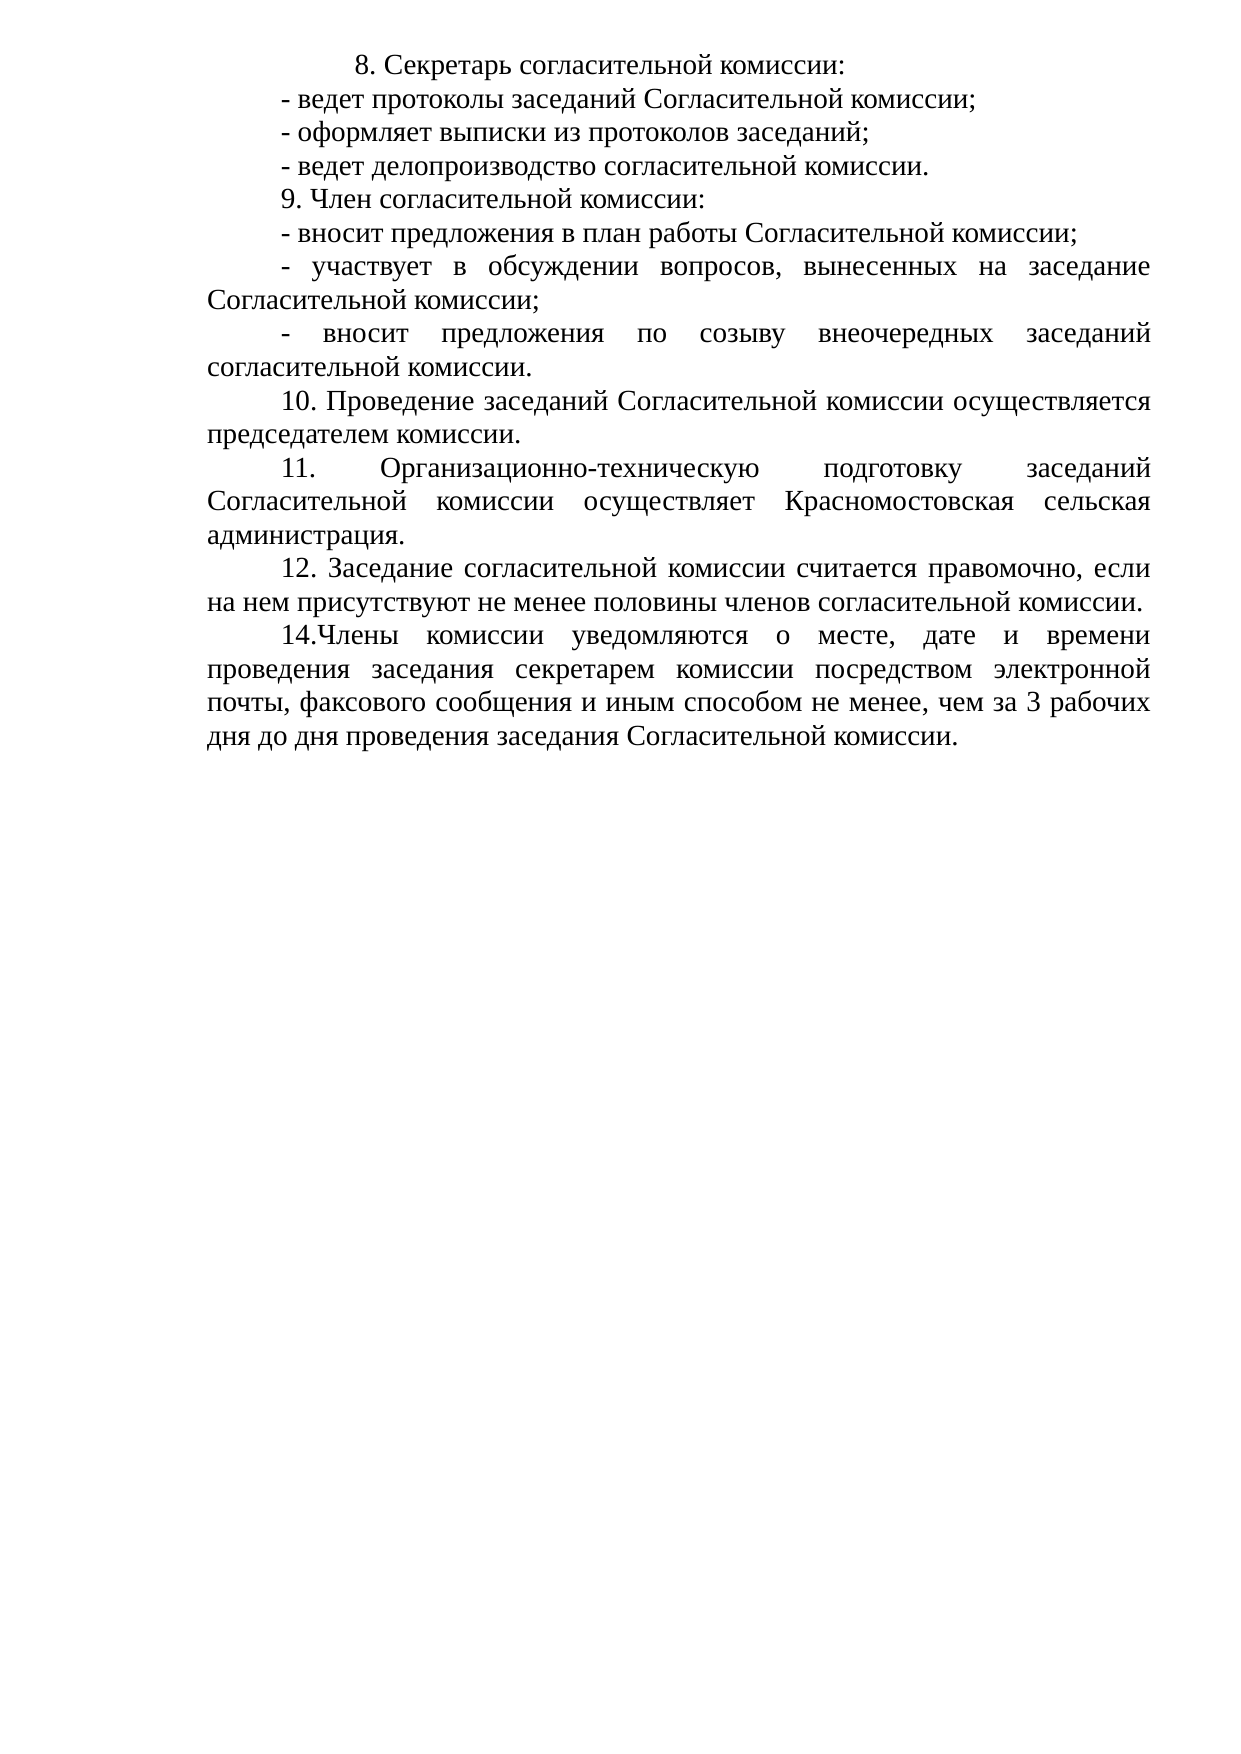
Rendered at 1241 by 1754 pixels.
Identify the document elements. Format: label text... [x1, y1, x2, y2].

text - ведет протоколы заседаний Согласительной комиссии; [207, 81, 1151, 114]
text 14.Члены комиссии уведомляются о месте, дате и времени проведения заседания секретарем комиссии посредством электронной почты, факсового сообщения и иным способом не менее, чем за 3 рабочих дня до дня проведения заседания Согласительной комиссии. [207, 617, 1151, 752]
text 9. Член согласительной комиссии: [207, 181, 1151, 215]
text 10. Проведение заседаний Согласительной комиссии осуществляется председателем комиссии. [207, 383, 1151, 450]
text - оформляет выписки из протоколов заседаний; [207, 114, 1151, 148]
text 8. Секретарь согласительной комиссии: [207, 47, 1151, 81]
text - вносит предложения в план работы Согласительной комиссии; [207, 215, 1151, 248]
text - вносит предложения по созыву внеочередных заседаний согласительной комиссии. [207, 316, 1151, 383]
text - участвует в обсуждении вопросов, вынесенных на заседание Согласительной комиссии; [207, 248, 1151, 316]
text - ведет делопроизводство согласительной комиссии. [207, 148, 1151, 181]
text 11. Организационно-техническую подготовку заседаний Согласительной комиссии осуществляет Красномостовская сельская администрация. [207, 450, 1151, 550]
text 12. Заседание согласительной комиссии считается правомочно, если на нем присутствуют не менее половины членов согласительной комиссии. [207, 550, 1151, 617]
